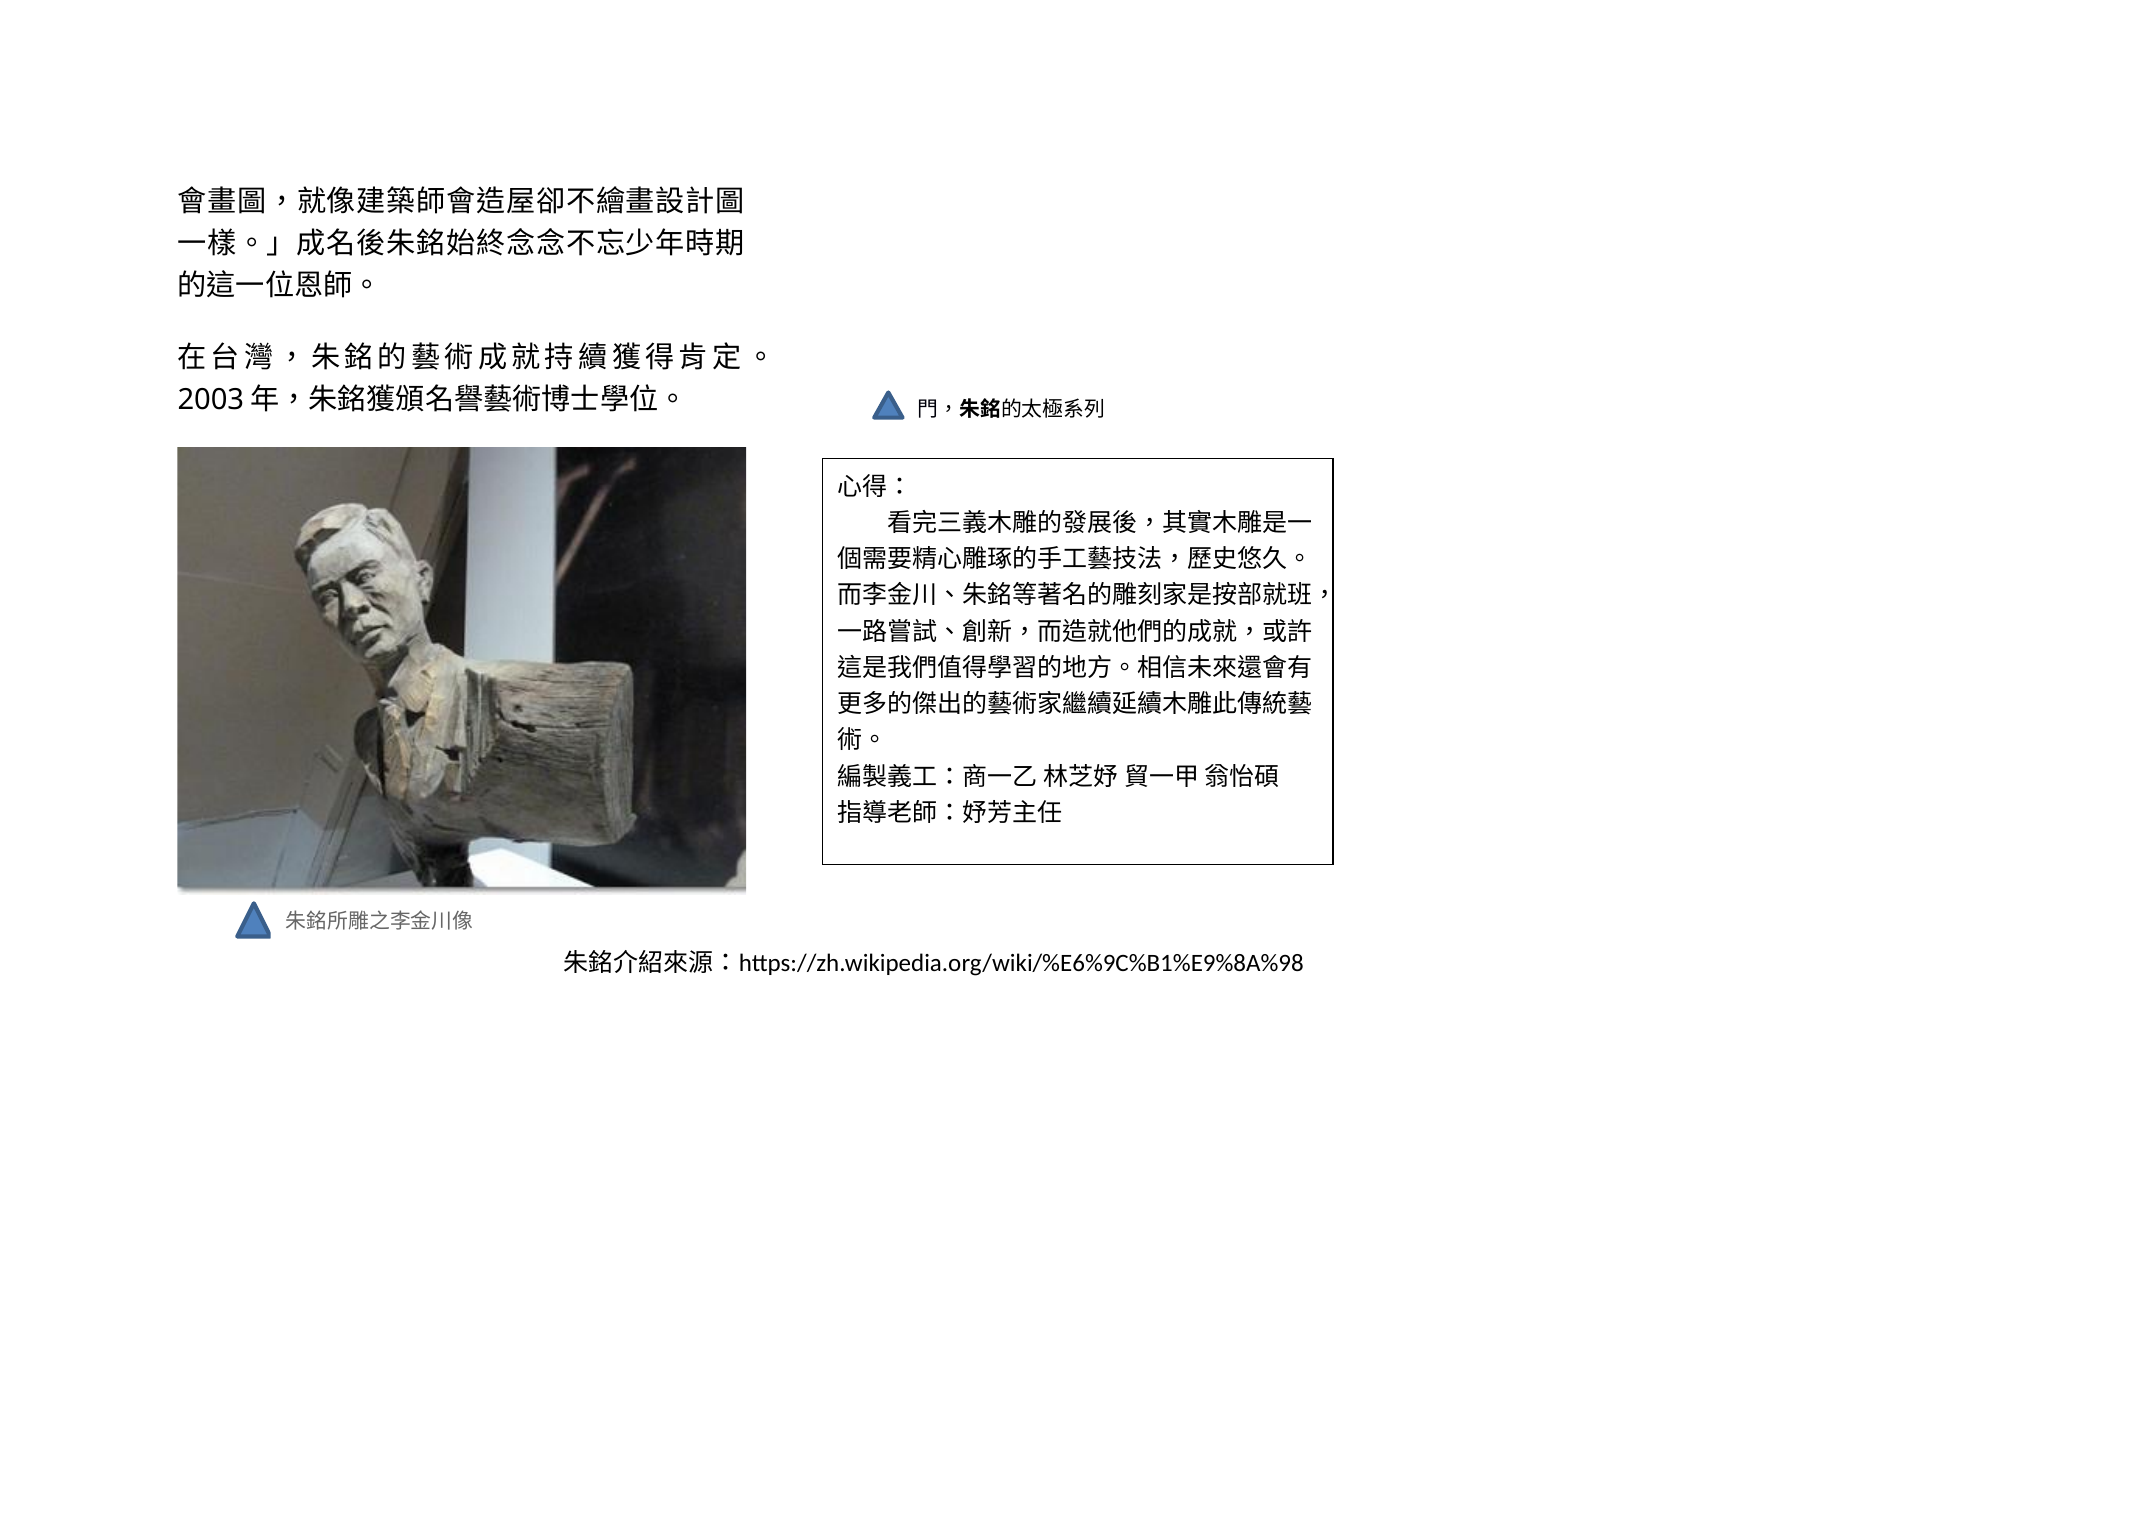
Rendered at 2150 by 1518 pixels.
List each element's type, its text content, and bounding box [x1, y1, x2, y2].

text 跟隨雕刻師李金川學習雕刻及繪畫手藝，開啟雕刻生涯。李師傅曾告訴他：「雕刻師不會畫圖，就像建築師會造屋卻不繪畫設計圖一樣。」成名後朱銘始終念念不忘少年時期的這一位恩師。 [177, 177, 746, 304]
text 門，朱銘的太極系列 [917, 392, 1122, 421]
text 看完三義木雕的發展後，其實木雕是一個需要精心雕琢的手工藝技法，歷史悠久。而李金川、朱銘等著名的雕刻家是按部就班，一路嘗試、創新，而造就他們的成就，或許這是我們值得學習的地方。相信未來還會有更多的傑出的藝術家繼續延續木雕此傳統藝術。 [838, 502, 1318, 756]
text 編製義工：商一乙 林芝妤 貿一甲 翁怡碩 [838, 756, 1318, 792]
text 朱銘介紹來源：https://zh.wikipedia.org/wiki/%E6%9C%B1%E9%8A%98 [564, 942, 1318, 978]
text 指導老師：妤芳主任 [838, 792, 1318, 828]
text 心得： [838, 466, 1318, 502]
text 在台灣，朱銘的藝術成就持續獲得肯定。2003年，朱銘獲頒名譽藝術博士學位。 [177, 333, 746, 418]
picture [177, 447, 747, 895]
text 朱銘所雕之李金川像 [286, 904, 489, 935]
